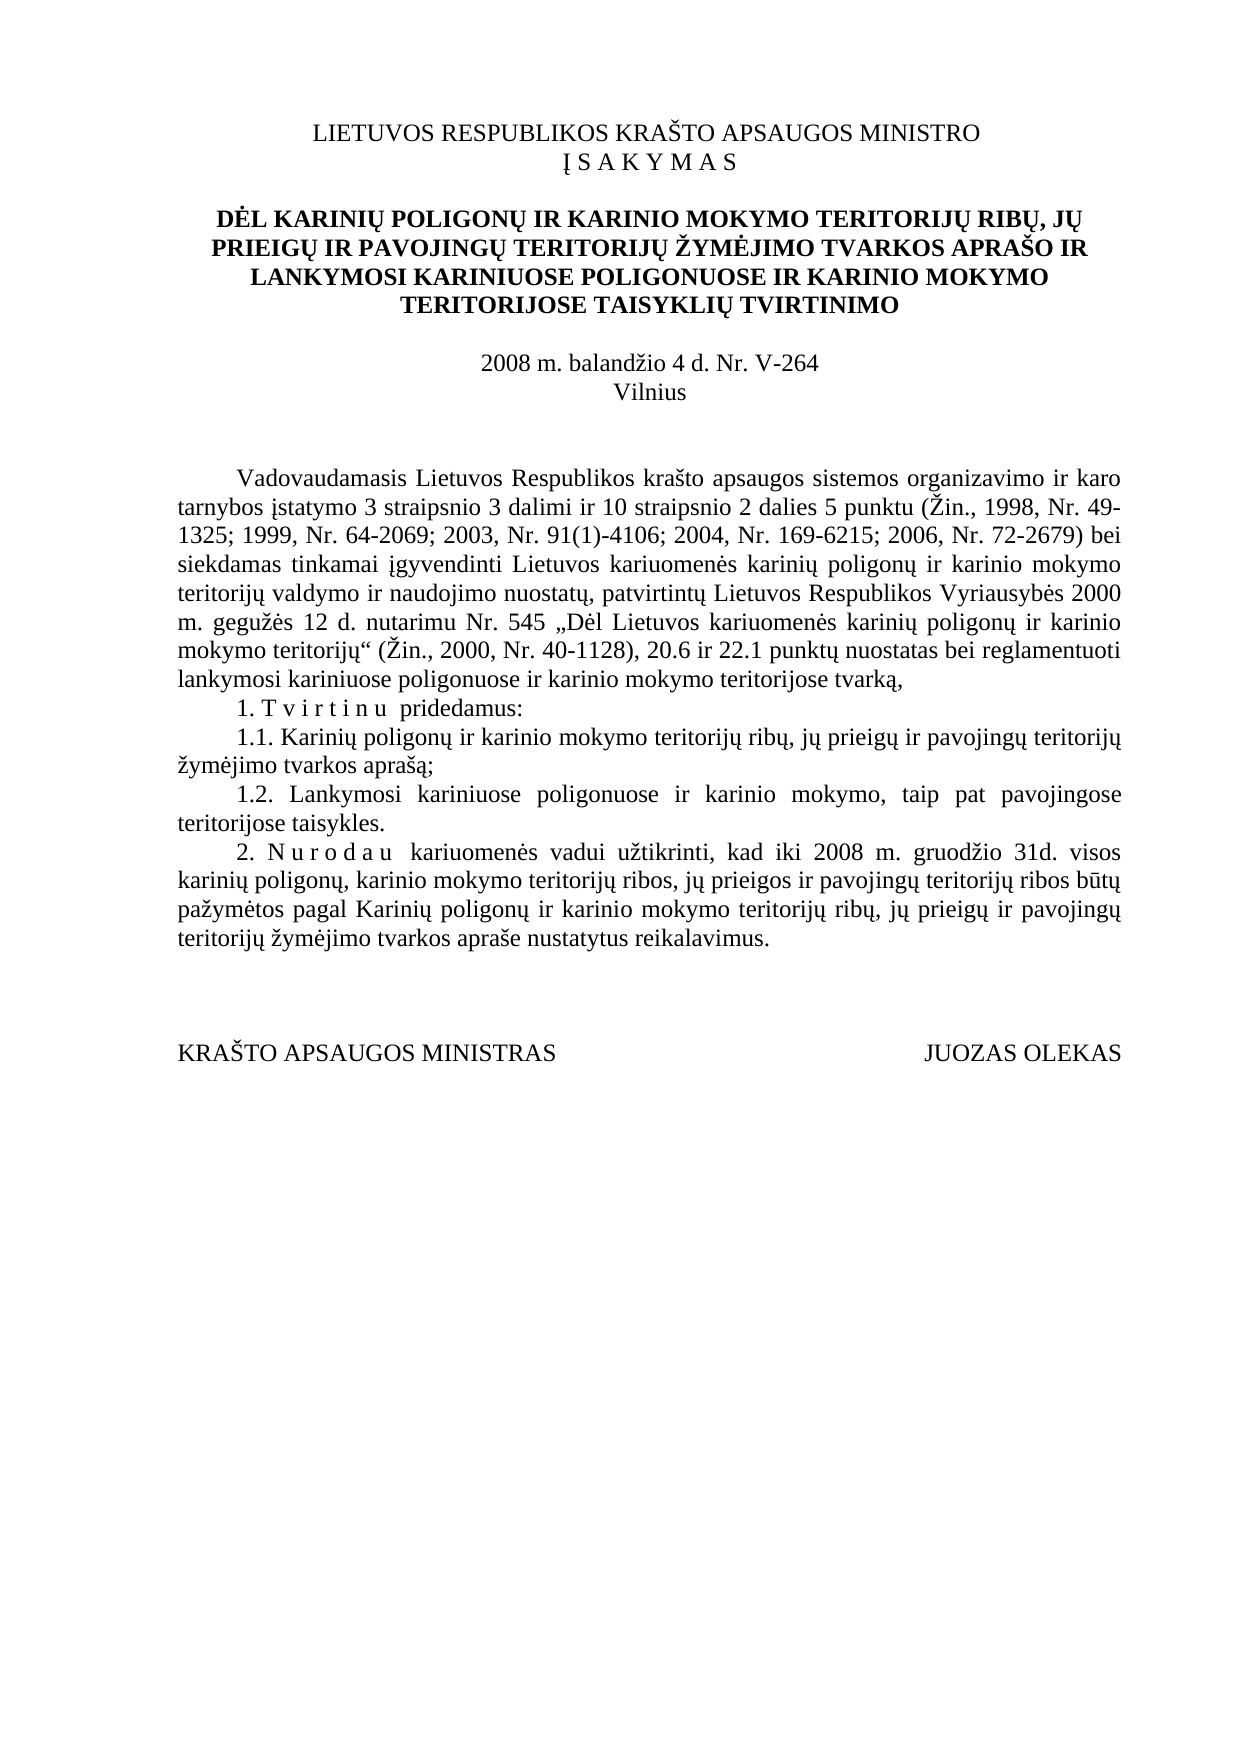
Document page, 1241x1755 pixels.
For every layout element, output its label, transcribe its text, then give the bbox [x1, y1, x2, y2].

text LIETUVOS RESPUBLIKOS KRAŠTO APSAUGOS MINISTRO [177, 118, 1122, 147]
text DĖL KARINIŲ POLIGONŲ IR KARINIO MOKYMO TERITORIJŲ RIBŲ, JŲ PRIEIGŲ IR PAVOJINGŲ TERITORIJŲ ŽYMĖJIMO TVARKOS APRAŠO IR LANKYMOSI KARINIUOSE POLIGONUOSE IR KARINIO MOKYMO TERITORIJOSE TAISYKLIŲ TVIRTINIMO [177, 204, 1122, 319]
text KRAŠTO APSAUGOS MINISTRAS JUOZAS OLEKAS [177, 1038, 1122, 1067]
text Vadovaudamasis Lietuvos Respublikos krašto apsaugos sistemos organizavimo ir karo tarnybos įstatymo 3 straipsnio 3 dalimi ir 10 straipsnio 2 dalies 5 punktu (Žin., 1998, Nr. 49-1325; 1999, Nr. 64-2069; 2003, Nr. 91(1)-4106; 2004, Nr. 169-6215; 2006, Nr. 72-2679) bei siekdamas tinkamai įgyvendinti Lietuvos kariuomenės karinių poligonų ir karinio mokymo teritorijų valdymo ir naudojimo nuostatų, patvirtintų Lietuvos Respublikos Vyriausybės 2000 m. gegužės 12 d. nutarimu Nr. 545 „Dėl Lietuvos kariuomenės karinių poligonų ir karinio mokymo teritorijų“ (Žin., 2000, Nr. 40-1128), 20.6 ir 22.1 punktų nuostatas bei reglamentuoti lankymosi kariniuose poligonuose ir karinio mokymo teritorijose tvarką, [177, 463, 1122, 693]
text 1.2. Lankymosi kariniuose poligonuose ir karinio mokymo, taip pat pavojingose teritorijose taisykles. [177, 779, 1122, 837]
text 2. Nurodau kariuomenės vadui užtikrinti, kad iki 2008 m. gruodžio 31d. visos karinių poligonų, karinio mokymo teritorijų ribos, jų prieigos ir pavojingų teritorijų ribos būtų pažymėtos pagal Karinių poligonų ir karinio mokymo teritorijų ribų, jų prieigų ir pavojingų teritorijų žymėjimo tvarkos apraše nustatytus reikalavimus. [177, 837, 1122, 952]
text Vilnius [177, 377, 1122, 406]
text 1.1. Karinių poligonų ir karinio mokymo teritorijų ribų, jų prieigų ir pavojingų teritorijų žymėjimo tvarkos aprašą; [177, 722, 1122, 779]
text 2008 m. balandžio 4 d. Nr. V-264 [177, 348, 1122, 377]
text ĮSAKYMAS [177, 147, 1122, 176]
text 1. Tvirtinu pridedamus: [177, 693, 1122, 722]
